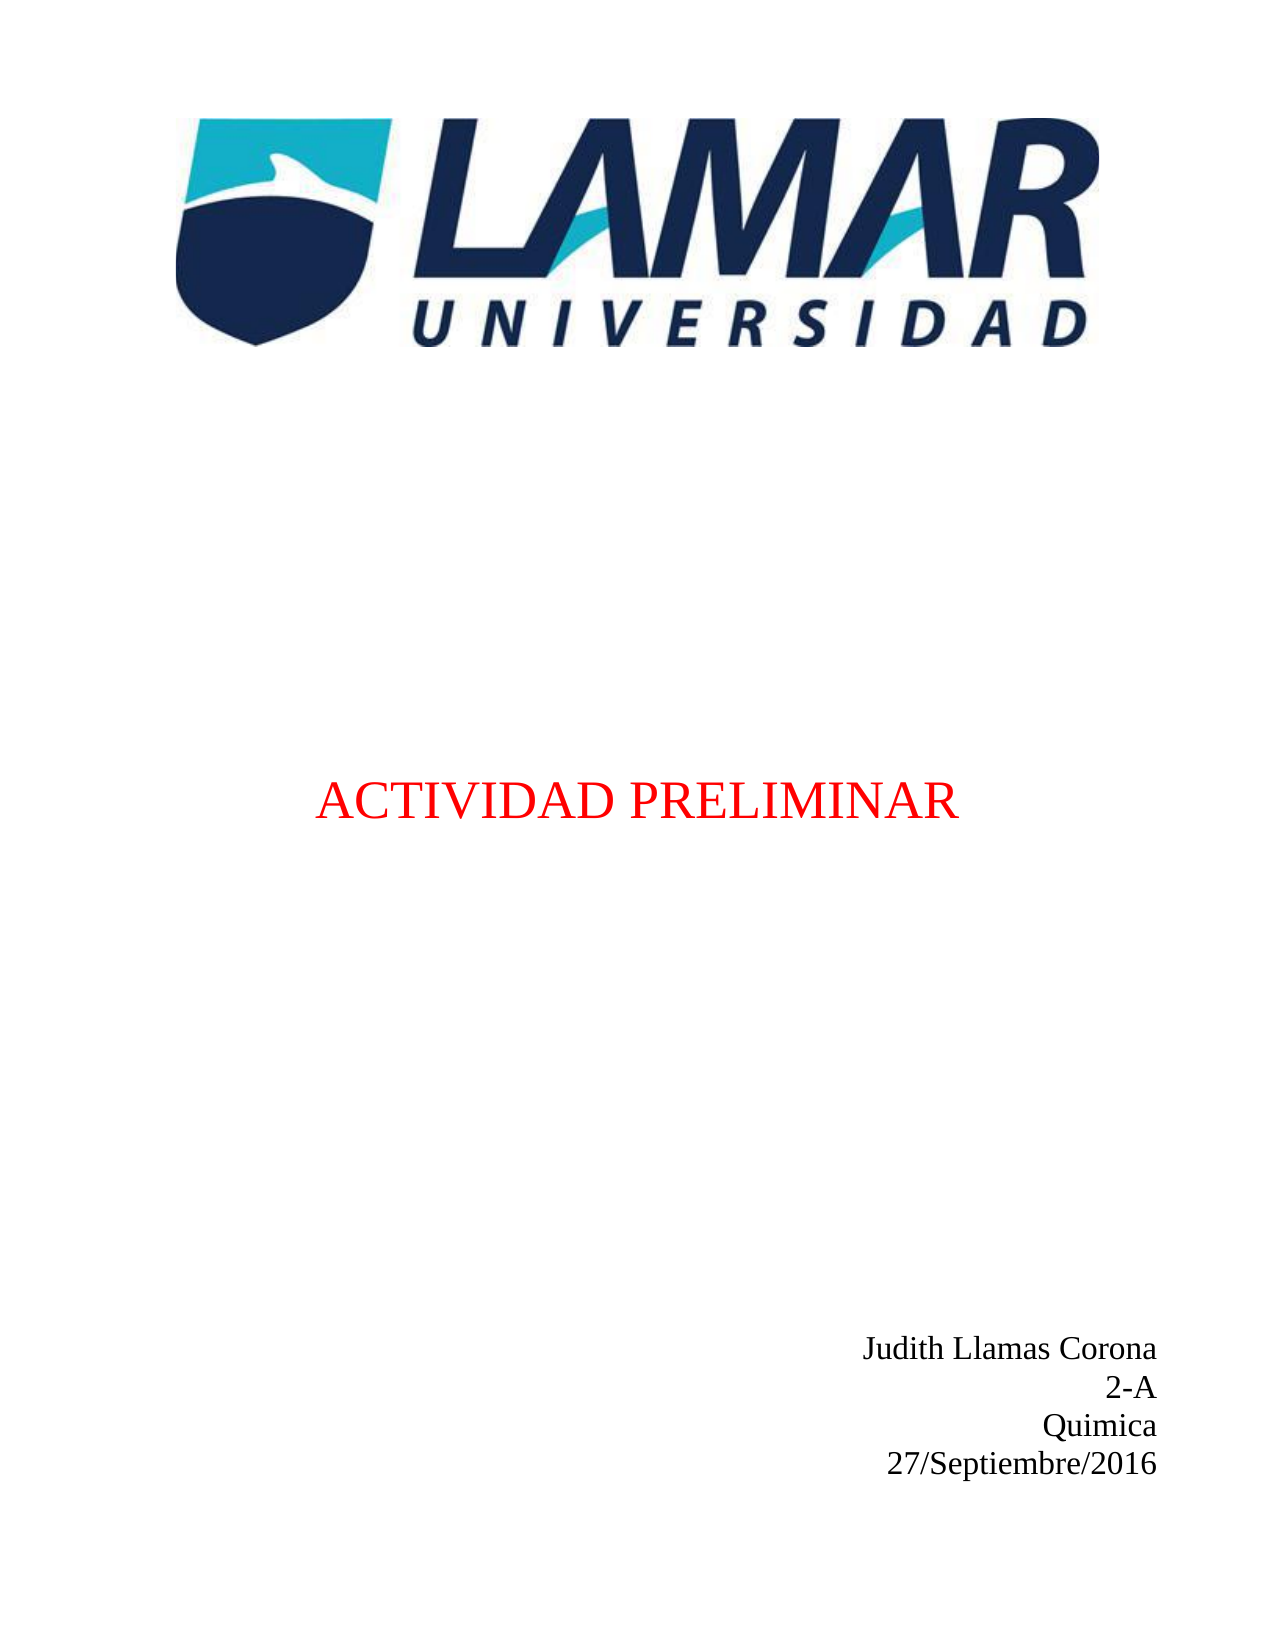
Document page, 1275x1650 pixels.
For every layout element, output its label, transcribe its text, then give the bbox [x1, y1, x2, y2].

text 2-A [118, 1367, 1157, 1405]
picture [175, 118, 1100, 347]
text Judith Llamas Corona [118, 1328, 1157, 1367]
text 27/Septiembre/2016 [118, 1443, 1157, 1482]
text Quimica [118, 1405, 1157, 1443]
text ACTIVIDAD PRELIMINAR [118, 768, 1157, 830]
